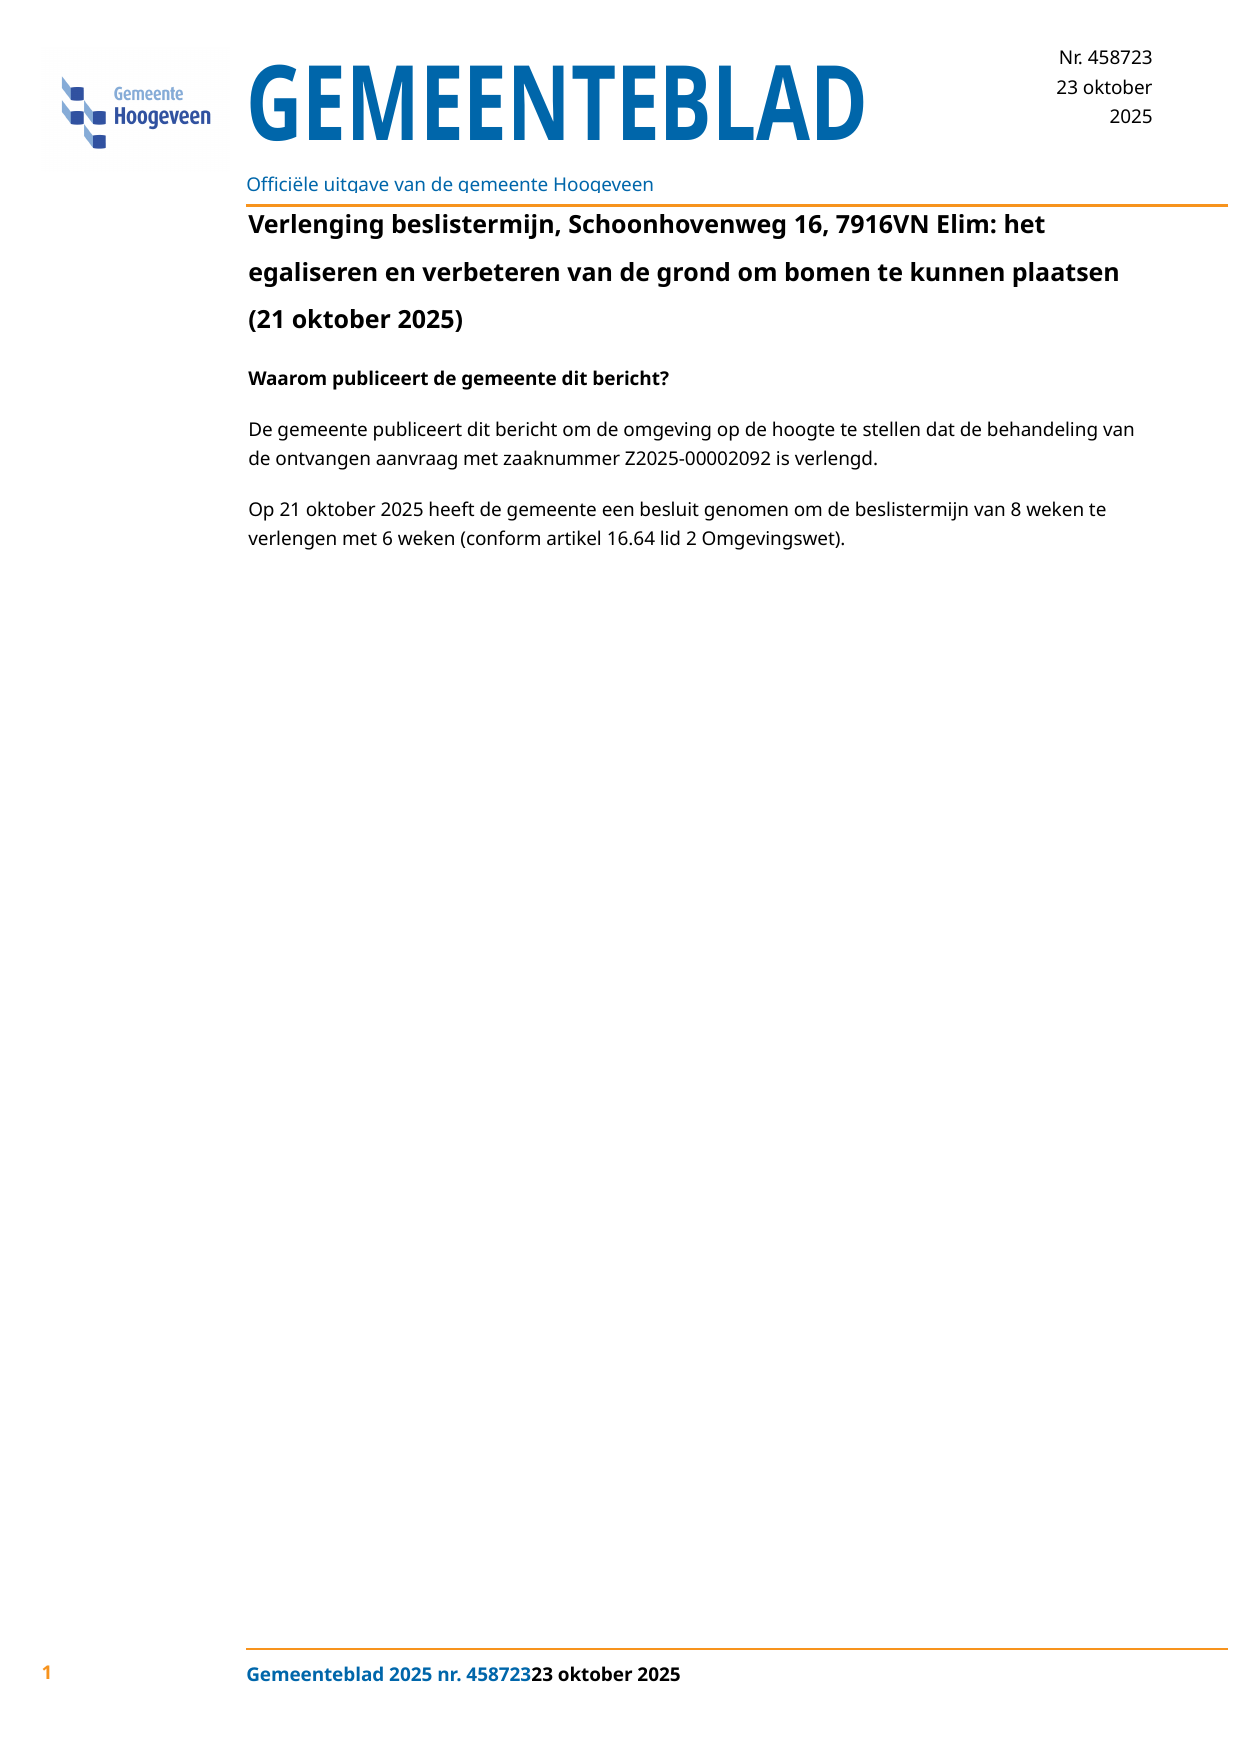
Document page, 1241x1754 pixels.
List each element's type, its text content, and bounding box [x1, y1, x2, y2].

text Verlenging beslistermijn, Schoonhovenweg 16, 7916VN Elim: het egaliseren en verbeteren van de grond om bomen te kunnen plaatsen (21 oktober 2025) [248, 207, 1152, 336]
picture [41, 47, 231, 172]
text De gemeente publiceert dit bericht om de omgeving op de hoogte te stellen dat de behandeling van de ontvangen aanvraag met zaaknummer Z2025-00002092 is verlengd. [248, 416, 1152, 471]
text Waarom publiceert de gemeente dit bericht? [248, 366, 1152, 391]
text Op 21 oktober 2025 heeft de gemeente een besluit genomen om de beslistermijn van 8 weken te verlengen met 6 weken (conform artikel 16.64 lid 2 Omgevingswet). [248, 496, 1152, 551]
